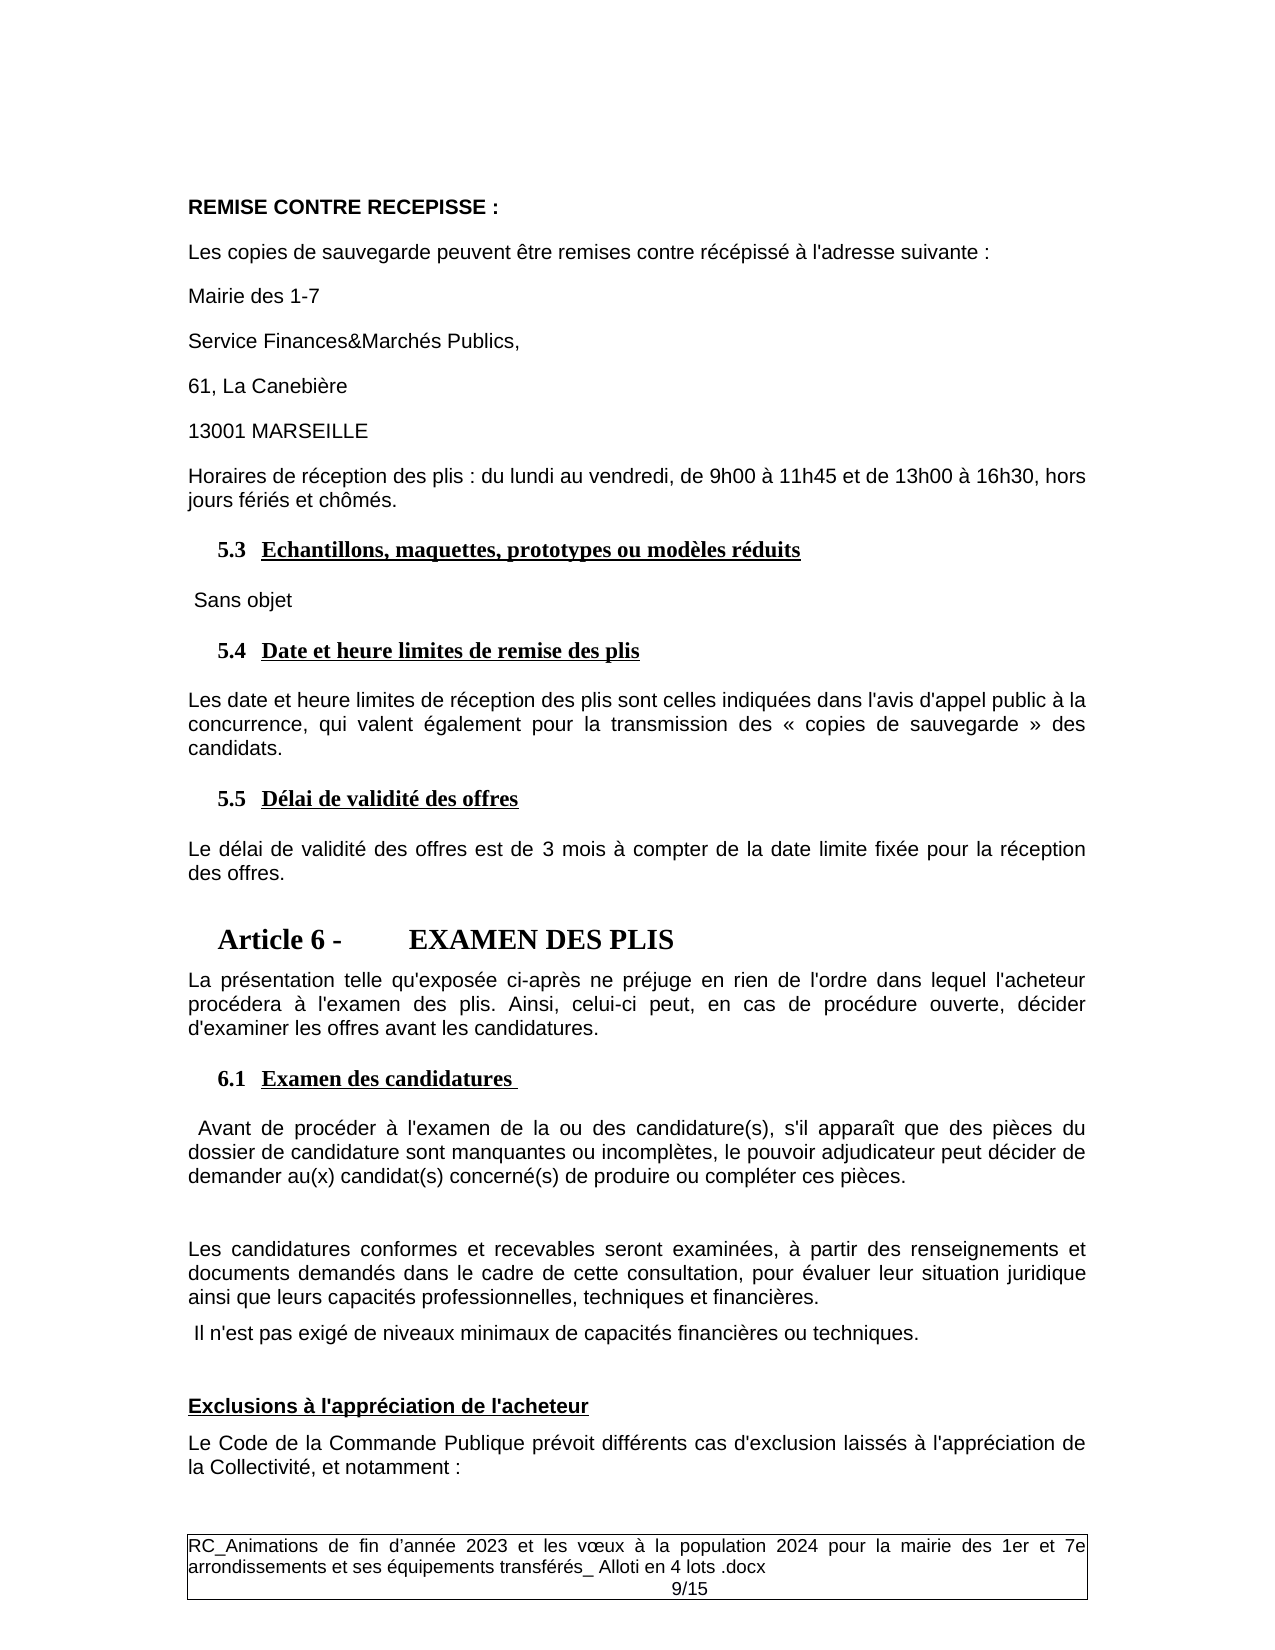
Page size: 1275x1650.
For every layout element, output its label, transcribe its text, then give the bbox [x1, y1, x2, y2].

text Les candidatures conformes et recevables seront examinées, à partir des renseignements et documents demandés dans le cadre de cette consultation, pour évaluer leur situation juridique ainsi que leurs capacités professionnelles, techniques et financières. [188, 1237, 1087, 1309]
text 61, La Canebière [188, 374, 1087, 398]
text REMISE CONTRE RECEPISSE : [188, 195, 1087, 219]
text Les copies de sauvegarde peuvent être remises contre récépissé à l'adresse suivante : [188, 239, 1087, 263]
subtitle Echantillons, maquettes, prototypes ou modèles réduits [188, 536, 1087, 563]
text Le Code de la Commande Publique prévoit différents cas d'exclusion laissés à l'appréciation de la Collectivité, et notamment : [188, 1431, 1087, 1478]
text Les date et heure limites de réception des plis sont celles indiquées dans l'avis d'appel public à la concurrence, qui valent également pour la transmission des « copies de sauvegarde » des candidats. [188, 688, 1087, 760]
text Mairie des 1-7 [188, 284, 1087, 308]
text Il n'est pas exigé de niveaux minimaux de capacités financières ou techniques. [188, 1321, 1087, 1345]
subtitle Délai de validité des offres [188, 785, 1087, 811]
text Horaires de réception des plis : du lundi au vendredi, de 9h00 à 11h45 et de 13h00 à 16h30, hors jours fériés et chômés. [188, 463, 1087, 511]
text Sans objet [188, 588, 1087, 612]
subtitle EXAMEN DES PLIS [188, 922, 1087, 955]
text Service Finances&Marchés Publics, [188, 329, 1087, 353]
subtitle Date et heure limites de remise des plis [188, 637, 1087, 663]
text 13001 MARSEILLE [188, 419, 1087, 443]
text Avant de procéder à l'examen de la ou des candidature(s), s'il apparaît que des pièces du dossier de candidature sont manquantes ou incomplètes, le pouvoir adjudicateur peut décider de demander au(x) candidat(s) concerné(s) de produire ou compléter ces pièces. [188, 1116, 1087, 1188]
text Exclusions à l'appréciation de l'acheteur [188, 1394, 1087, 1418]
text La présentation telle qu'exposée ci-après ne préjuge en rien de l'ordre dans lequel l'acheteur procédera à l'examen des plis. Ainsi, celui-ci peut, en cas de procédure ouverte, décider d'examiner les offres avant les candidatures. [188, 968, 1087, 1040]
text Le délai de validité des offres est de 3 mois à compter de la date limite fixée pour la réception des offres. [188, 836, 1087, 884]
subtitle Examen des candidatures [188, 1065, 1087, 1091]
